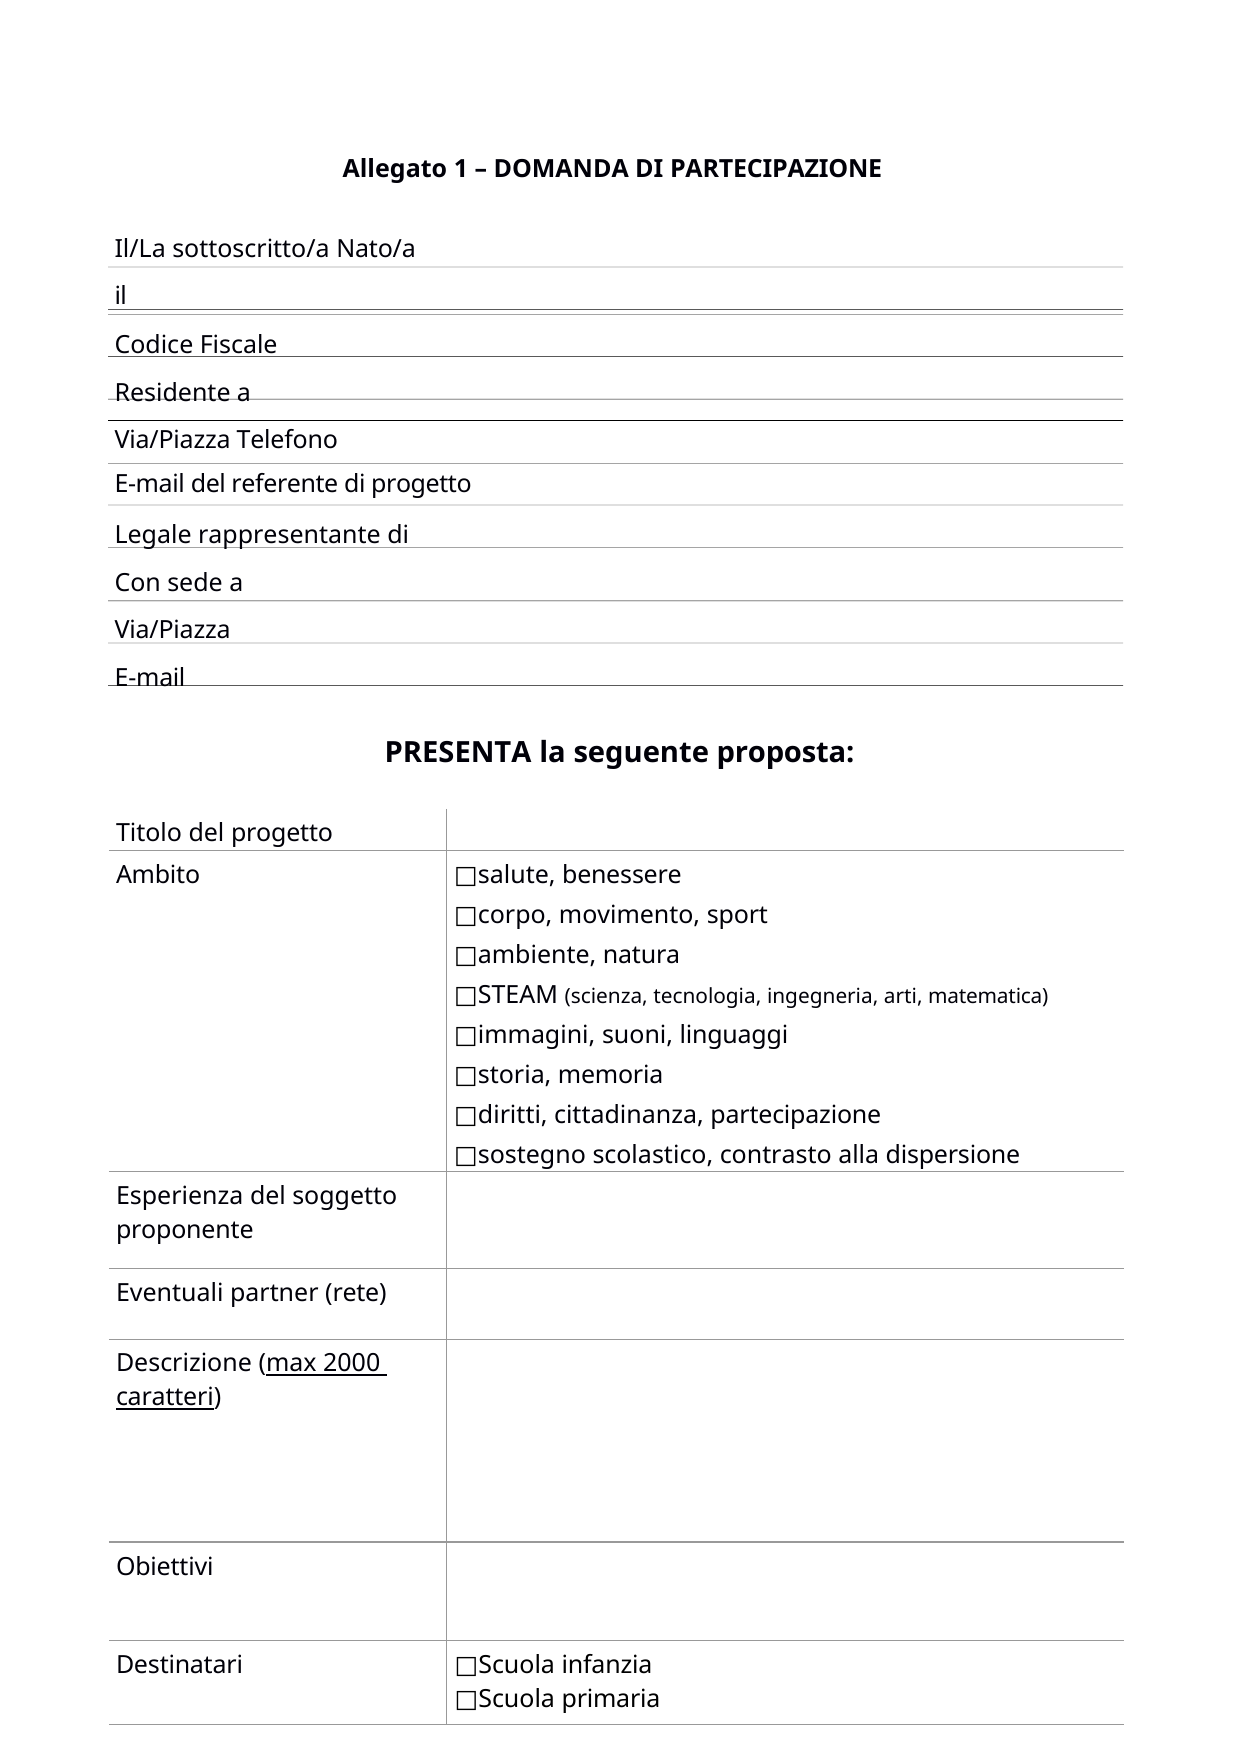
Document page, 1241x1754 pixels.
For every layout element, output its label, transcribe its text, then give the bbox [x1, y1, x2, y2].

subtitle Allegato 1 – DOMANDA DI PARTECIPAZIONE [88, 150, 1136, 184]
text Legale rappresentante di [114, 517, 428, 551]
table_cell Scuola infanzia Scuola primaria Scuola secondaria di primo grado Scuola secondaria di secondo grado [447, 1641, 1124, 1724]
table_header [447, 809, 1124, 850]
text E-mail del referente di progetto [114, 469, 1137, 498]
table_cell Descrizione (max 2000 caratteri) [109, 1340, 446, 1541]
table_header Obiettivi [109, 1543, 446, 1640]
table_cell [447, 1172, 1124, 1268]
table_cell Esperienza del soggetto proponente [109, 1172, 446, 1268]
table_header [447, 1543, 1124, 1640]
text Via/Piazza [114, 602, 286, 642]
table_cell salute, benessere corpo, movimento, sport ambiente, natura STEAM (scienza, tecnologia, ingegneria, arti, matematica) immagini, suoni, linguaggi storia, memoria diritti, cittadinanza, partecipazione sostegno scolastico, contrasto alla dispersione [447, 851, 1124, 1171]
table_cell [447, 1340, 1124, 1541]
text E-mail [114, 660, 286, 685]
text il [114, 278, 1137, 312]
text Il/La sottoscritto/a Nato/a [114, 231, 428, 265]
text Con sede a [114, 564, 286, 600]
table_cell Ambito [109, 851, 446, 1171]
table_cell [447, 1269, 1124, 1339]
text Codice Fiscale Residente a Via/Piazza Telefono [114, 327, 344, 456]
text [114, 686, 286, 694]
table_cell Destinatari [109, 1641, 446, 1724]
table_cell Eventuali partner (rete) [109, 1269, 446, 1339]
subtitle PRESENTA la seguente proposta: [384, 732, 1137, 771]
table_header Titolo del progetto [109, 809, 446, 850]
